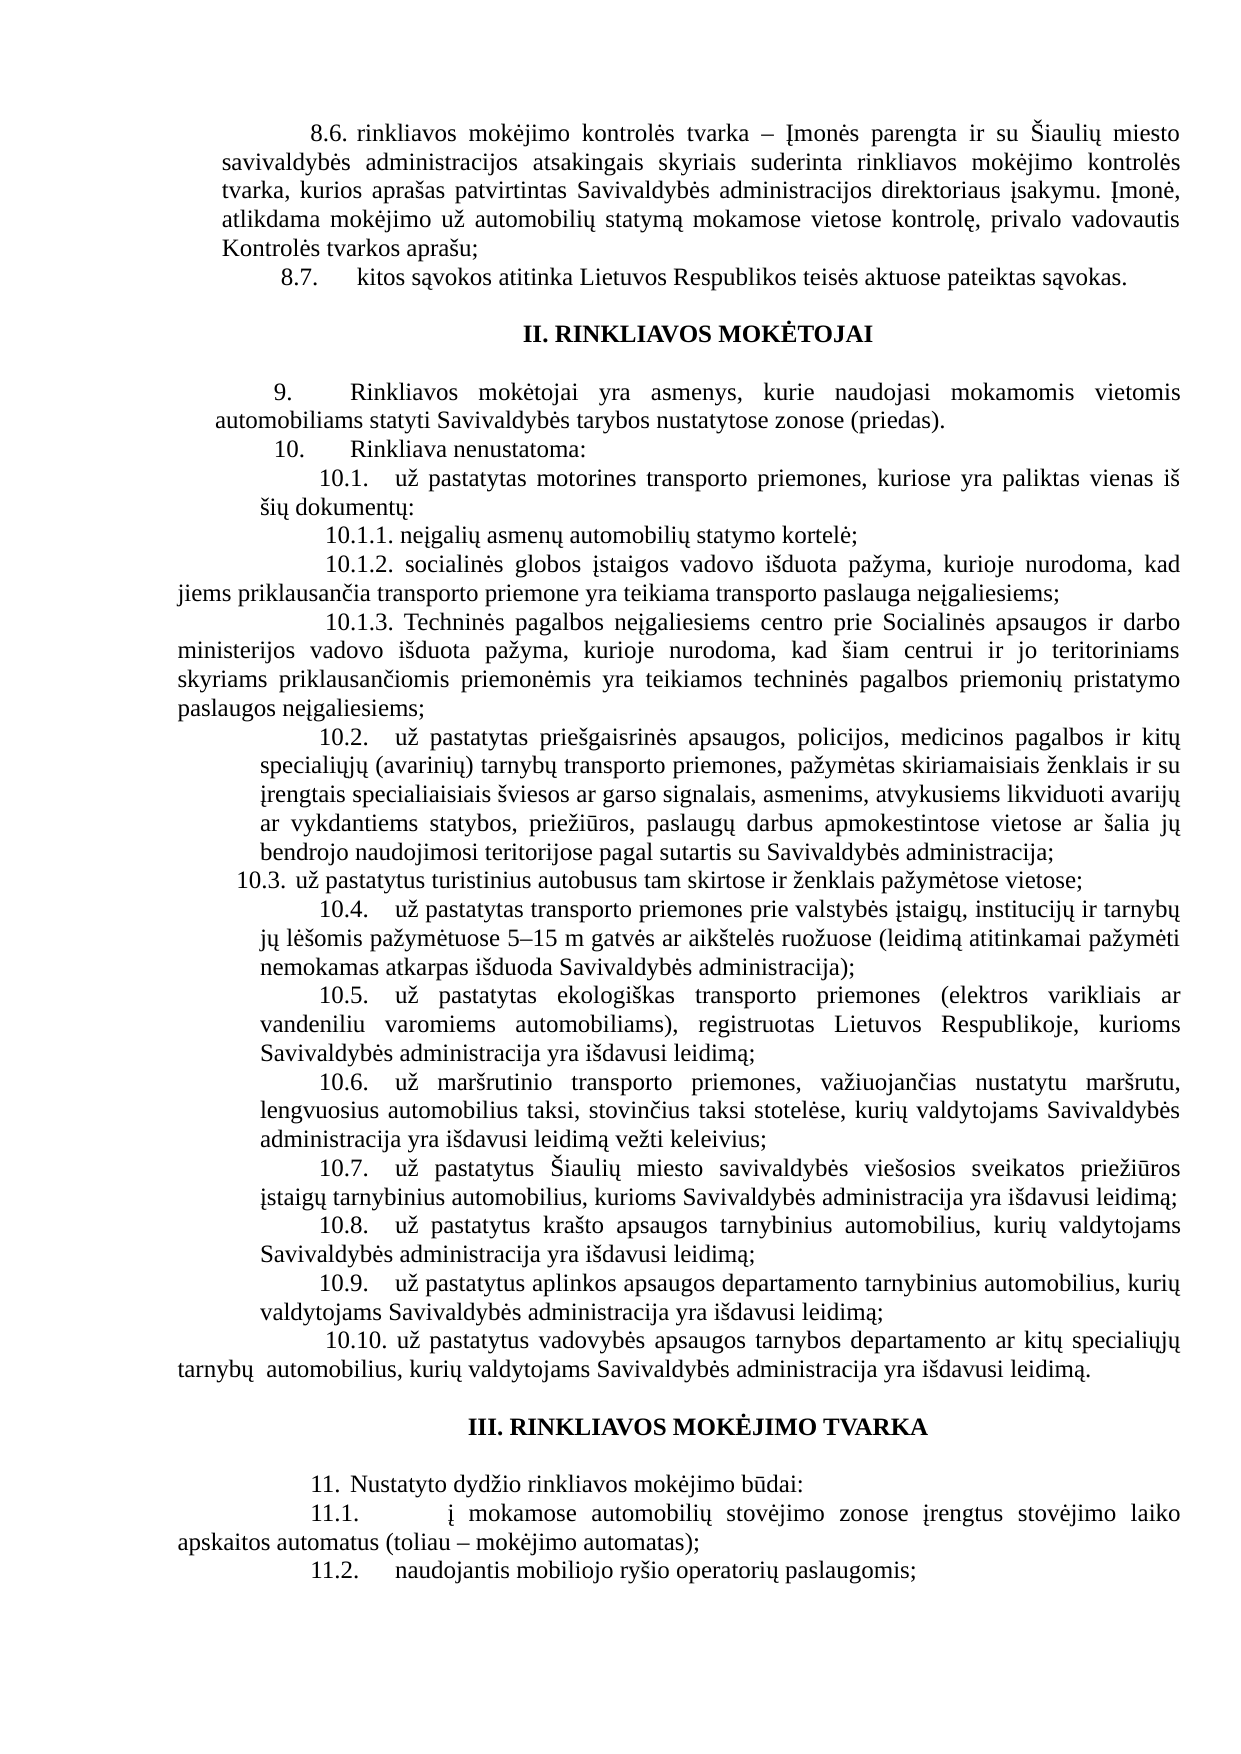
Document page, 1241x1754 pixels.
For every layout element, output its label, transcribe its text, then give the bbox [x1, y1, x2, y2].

text 8.7. kitos sąvokos atitinka Lietuvos Respublikos teisės aktuose pateiktas sąvokas. [222, 262, 1181, 291]
text 10.3. už pastatytus turistinius autobusus tam skirtose ir ženklais pažymėtose vietose; [236, 866, 1181, 894]
text 10.10. už pastatytus vadovybės apsaugos tarnybos departamento ar kitų specialiųjų tarnybų automobilius, kurių valdytojams Savivaldybės administracija yra išdavusi leidimą. [177, 1326, 1181, 1383]
text 10.1. už pastatytas motorines transporto priemones, kuriose yra paliktas vienas iš šių dokumentų: [260, 463, 1181, 521]
text 11.1. į mokamose automobilių stovėjimo zonose įrengtus stovėjimo laiko apskaitos automatus (toliau – mokėjimo automatas); [177, 1498, 1181, 1556]
text 10.5. už pastatytas ekologiškas transporto priemones (elektros varikliais ar vandeniliu varomiems automobiliams), registruotas Lietuvos Respublikoje, kurioms Savivaldybės administracija yra išdavusi leidimą; [260, 981, 1181, 1067]
text 11. Nustatyto dydžio rinkliavos mokėjimo būdai: [215, 1469, 1181, 1498]
text 10.1.3. Techninės pagalbos neįgaliesiems centro prie Socialinės apsaugos ir darbo ministerijos vadovo išduota pažyma, kurioje nurodoma, kad šiam centrui ir jo teritoriniams skyriams priklausančiomis priemonėmis yra teikiamos techninės pagalbos priemonių pristatymo paslaugos neįgaliesiems; [177, 607, 1181, 722]
text 10.4. už pastatytas transporto priemones prie valstybės įstaigų, institucijų ir tarnybų jų lėšomis pažymėtuose 5–15 m gatvės ar aikštelės ruožuose (leidimą atitinkamai pažymėti nemokamas atkarpas išduoda Savivaldybės administracija); [260, 894, 1181, 981]
text 10.7. už pastatytus Šiaulių miesto savivaldybės viešosios sveikatos priežiūros įstaigų tarnybinius automobilius, kurioms Savivaldybės administracija yra išdavusi leidimą; [260, 1153, 1181, 1211]
text 11.2. naudojantis mobiliojo ryšio operatorių paslaugomis; [260, 1556, 1181, 1584]
text 10.1.1. neįgalių asmenų automobilių statymo kortelė; [177, 521, 1181, 549]
text 9. Rinkliavos mokėtojai yra asmenys, kurie naudojasi mokamomis vietomis automobiliams statyti Savivaldybės tarybos nustatytose zonose (priedas). [215, 377, 1181, 434]
text 8.6. rinkliavos mokėjimo kontrolės tvarka – Įmonės parengta ir su Šiaulių miesto savivaldybės administracijos atsakingais skyriais suderinta rinkliavos mokėjimo kontrolės tvarka, kurios aprašas patvirtintas Savivaldybės administracijos direktoriaus įsakymu. Įmonė, atlikdama mokėjimo už automobilių statymą mokamose vietose kontrolę, privalo vadovautis Kontrolės tvarkos aprašu; [222, 118, 1181, 262]
text II. RINKLIAVOS MOKĖTOJAI [215, 319, 1181, 348]
text 10. Rinkliava nenustatoma: [215, 434, 1181, 463]
text III. RINKLIAVOS MOKĖJIMO TVARKA [215, 1412, 1181, 1441]
text 10.2. už pastatytas priešgaisrinės apsaugos, policijos, medicinos pagalbos ir kitų specialiųjų (avarinių) tarnybų transporto priemones, pažymėtas skiriamaisiais ženklais ir su įrengtais specialiaisiais šviesos ar garso signalais, asmenims, atvykusiems likviduoti avarijų ar vykdantiems statybos, priežiūros, paslaugų darbus apmokestintose vietose ar šalia jų bendrojo naudojimosi teritorijose pagal sutartis su Savivaldybės administracija; [260, 722, 1181, 866]
text 10.1.2. socialinės globos įstaigos vadovo išduota pažyma, kurioje nurodoma, kad jiems priklausančia transporto priemone yra teikiama transporto paslauga neįgaliesiems; [177, 549, 1181, 607]
text 10.8. už pastatytus krašto apsaugos tarnybinius automobilius, kurių valdytojams Savivaldybės administracija yra išdavusi leidimą; [260, 1211, 1181, 1268]
text 10.6. už maršrutinio transporto priemones, važiuojančias nustatytu maršrutu, lengvuosius automobilius taksi, stovinčius taksi stotelėse, kurių valdytojams Savivaldybės administracija yra išdavusi leidimą vežti keleivius; [260, 1067, 1181, 1153]
text 10.9. už pastatytus aplinkos apsaugos departamento tarnybinius automobilius, kurių valdytojams Savivaldybės administracija yra išdavusi leidimą; [260, 1268, 1181, 1326]
